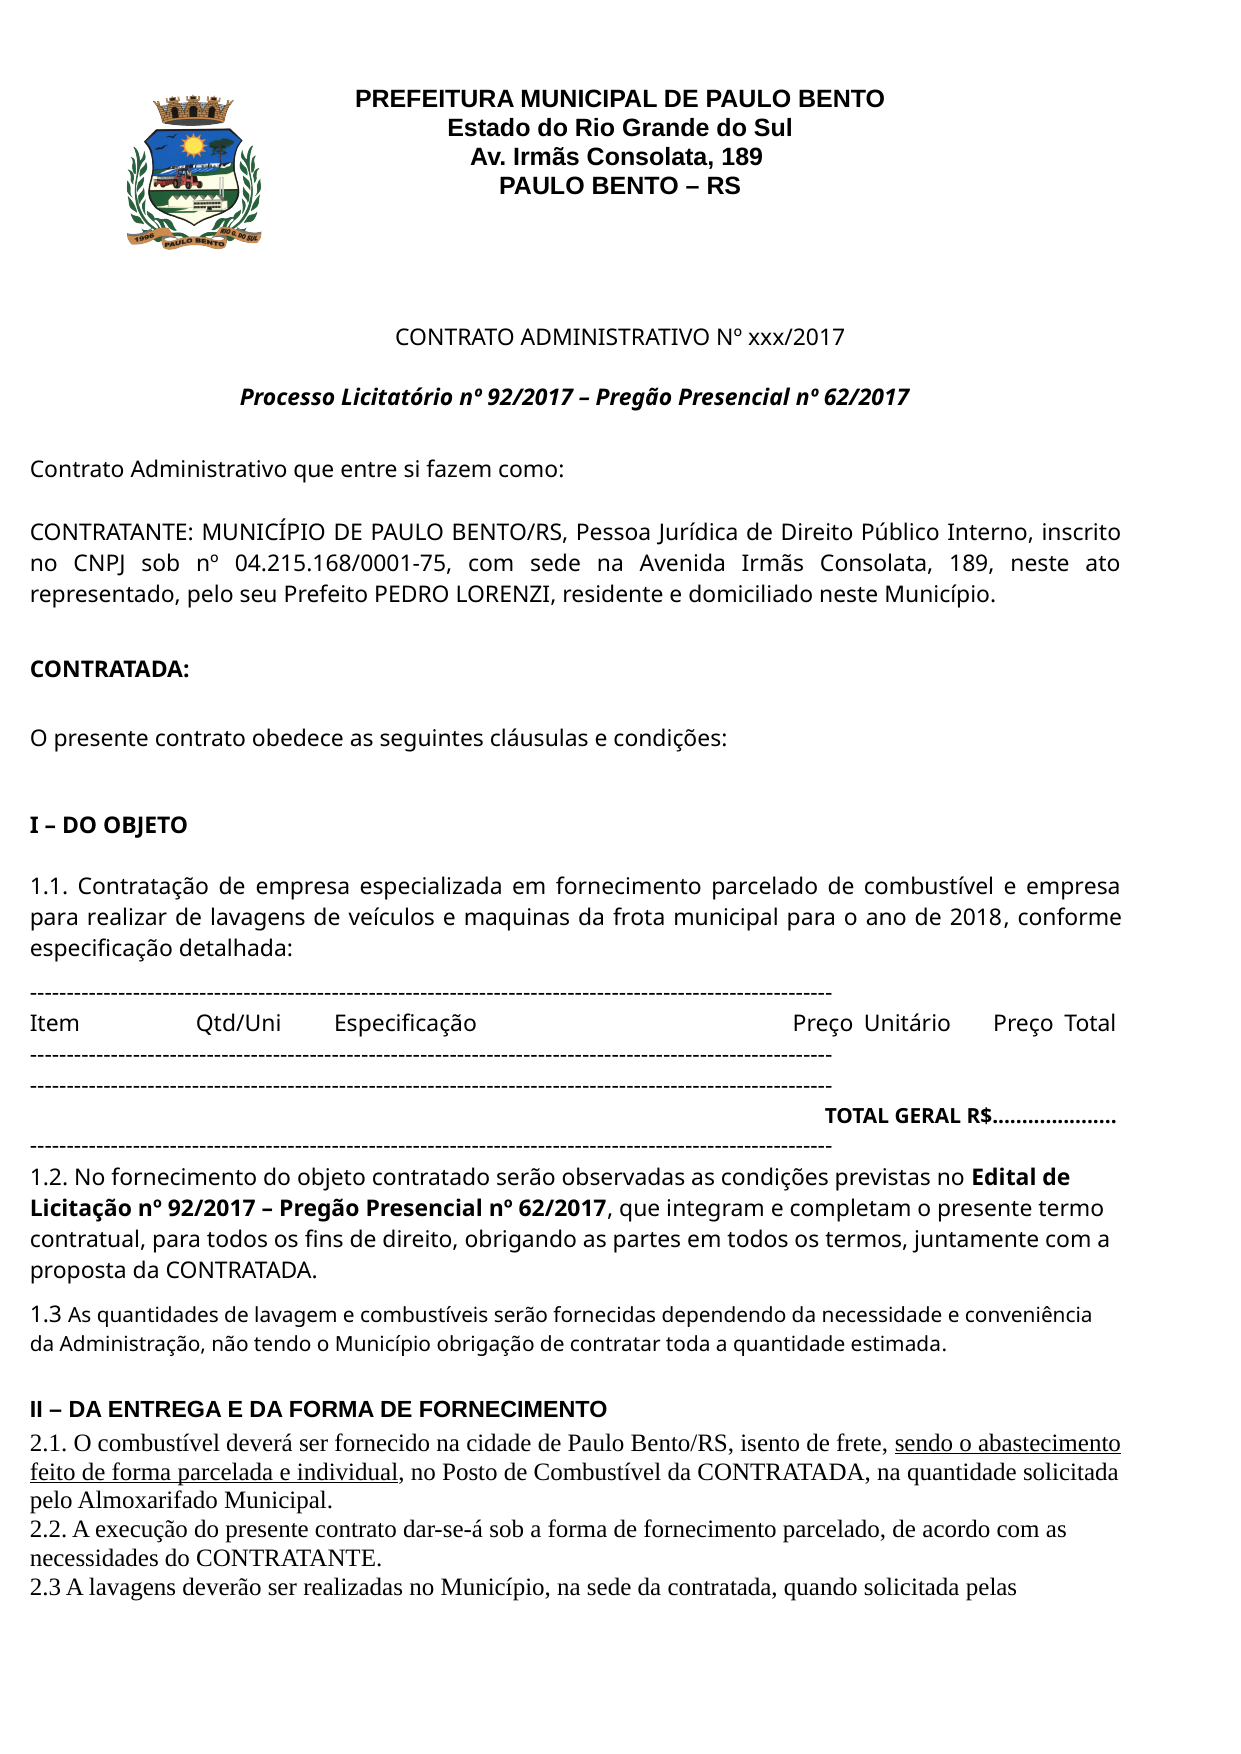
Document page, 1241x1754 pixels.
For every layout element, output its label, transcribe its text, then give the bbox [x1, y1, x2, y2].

text ------------------------------------------------------------------------------------------------------------- [29, 1129, 1122, 1160]
subtitle I – DO OBJETO [29, 809, 1122, 840]
text 2.3 A lavagens deverão ser realizadas no Município, na sede da contratada, quando solicitada pelas [29, 1572, 1122, 1601]
text TOTAL GERAL R$..................... [29, 1101, 1122, 1129]
subtitle Processo Licitatório nº 92/2017 – Pregão Presencial nº 62/2017 [29, 381, 1122, 412]
text CONTRATANTE: MUNICÍPIO DE PAULO BENTO/RS, Pessoa Jurídica de Direito Público Interno, inscrito no CNPJ sob nº 04.215.168/0001-75, com sede na Avenida Irmãs Consolata, 189, neste ato representado, pelo seu Prefeito PEDRO LORENZI, residente e domiciliado neste Município. [29, 515, 1122, 609]
picture [126, 94, 262, 250]
text O presente contrato obedece as seguintes cláusulas e condições: [29, 722, 1122, 753]
text 2.2. A execução do presente contrato dar-se-á sob a forma de fornecimento parcelado, de acordo com as necessidades do CONTRATANTE. [29, 1514, 1122, 1572]
text 1.1. Contratação de empresa especializada em fornecimento parcelado de combustível e empresa para realizar de lavagens de veículos e maquinas da frota municipal para o ano de 2018, conforme especificação detalhada: [29, 869, 1122, 963]
text 1.3 As quantidades de lavagem e combustíveis serão fornecidas dependendo da necessidade e conveniência da Administração, não tendo o Município obrigação de contratar toda a quantidade estimada. [29, 1298, 1122, 1358]
text ------------------------------------------------------------------------------------------------------------- [29, 1069, 1122, 1101]
text 1.2. No fornecimento do objeto contratado serão observadas as condições previstas no Edital de Licitação nº 92/2017 – Pregão Presencial nº 62/2017, que integram e completam o presente termo contratual, para todos os fins de direito, obrigando as partes em todos os termos, juntamente com a proposta da CONTRATADA. [29, 1160, 1122, 1285]
text 2.1. O combustível deverá ser fornecido na cidade de Paulo Bento/RS, isento de frete, sendo o abastecimento feito de forma parcelada e individual, no Posto de Combustível da CONTRATADA, na quantidade solicitada pelo Almoxarifado Municipal. [29, 1428, 1122, 1514]
text ------------------------------------------------------------------------------------------------------------- Item Qtd/Uni Especificação Preço Unitário Preço Total ------------------------------------------------------------------------------------------------------------- [29, 976, 1122, 1069]
subtitle CONTRATADA: [29, 653, 1122, 684]
subtitle II – DA ENTREGA E DA FORMA DE FORNECIMENTO [29, 1395, 1122, 1422]
title CONTRATO ADMINISTRATIVO Nº xxx/2017 [118, 321, 1122, 353]
text Contrato Administrativo que entre si fazem como: [29, 453, 1122, 484]
